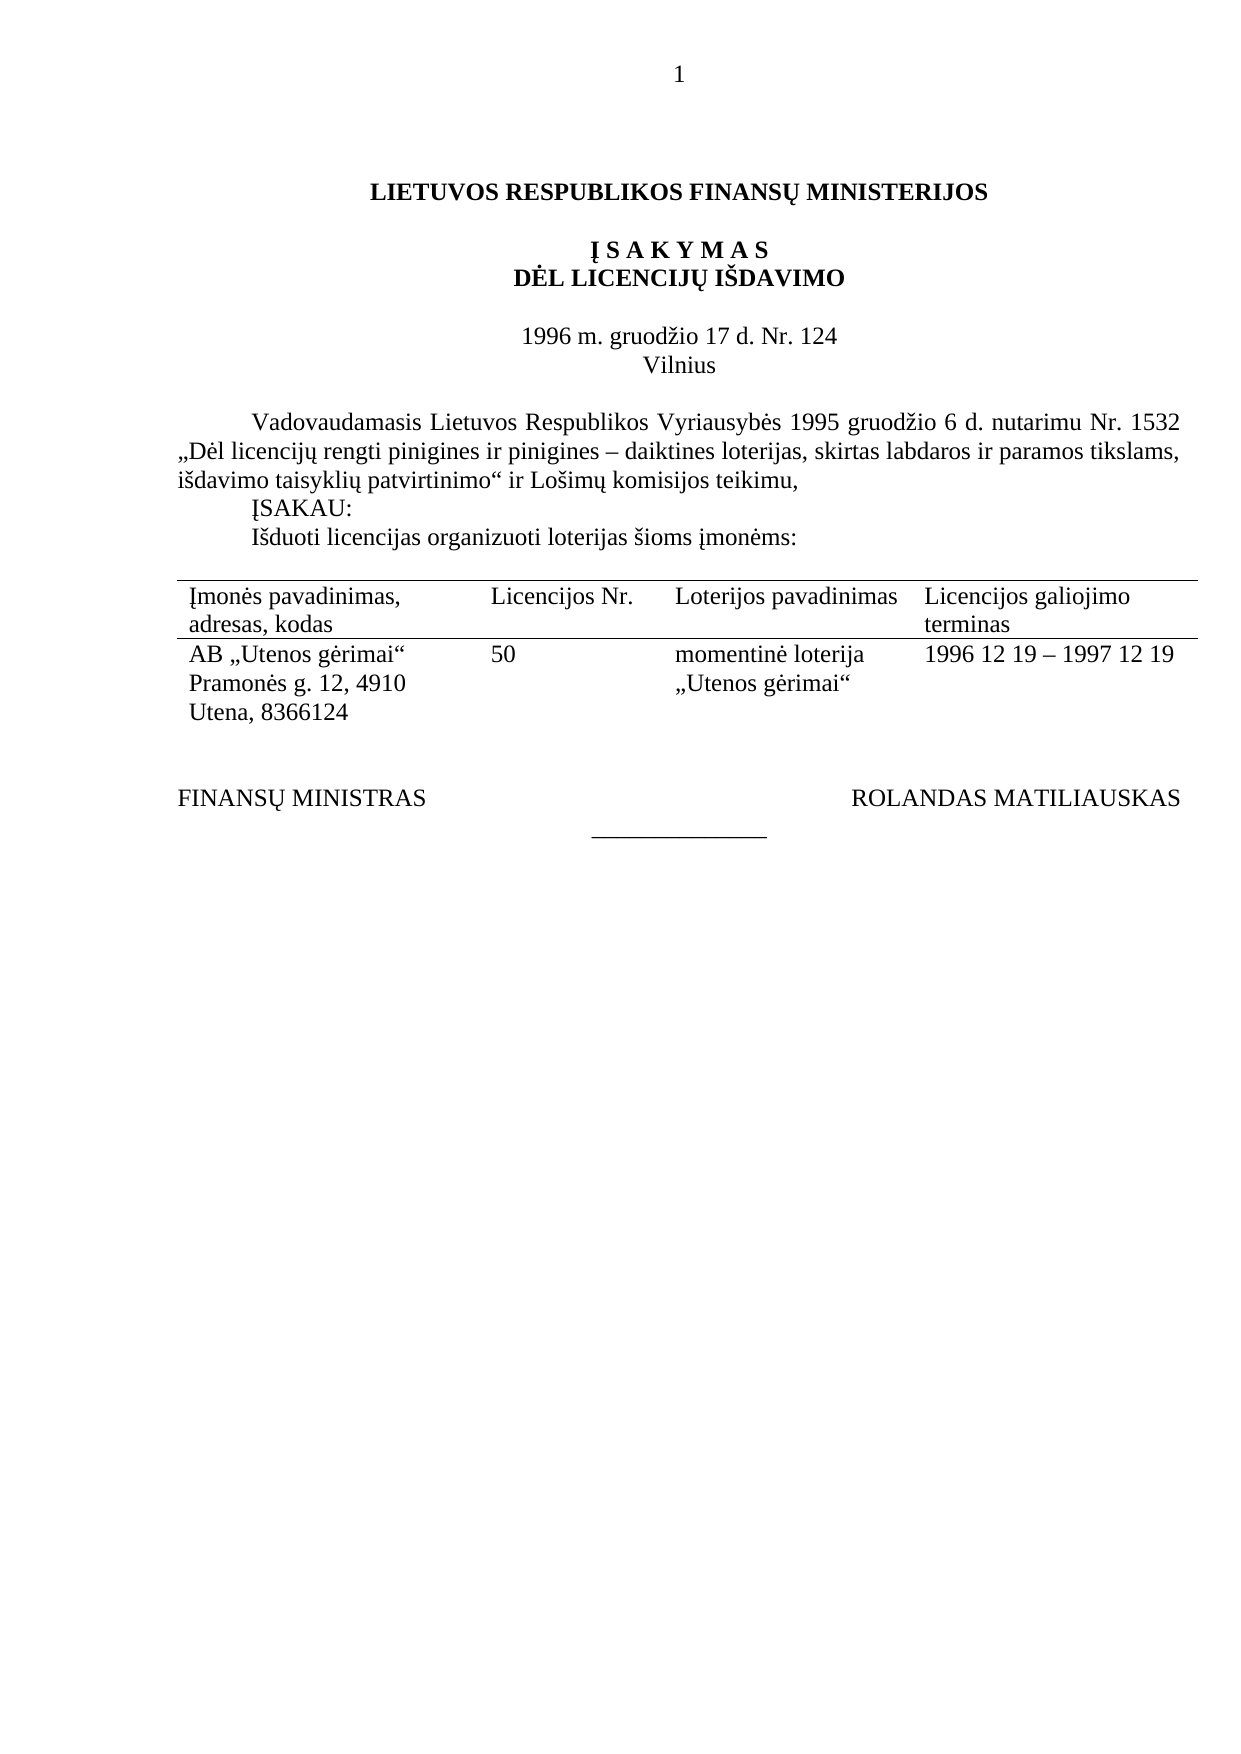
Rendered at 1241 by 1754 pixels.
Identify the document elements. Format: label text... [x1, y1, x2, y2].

text ______________ [177, 812, 1181, 841]
table_header Licencijos Nr. [479, 581, 664, 638]
table_cell momentinė loterija „Utenos gėrimai“ [664, 639, 913, 726]
text Vilnius [177, 350, 1181, 378]
text Vadovaudamasis Lietuvos Respublikos Vyriausybės 1995 gruodžio 6 d. nutarimu Nr. 1532 „Dėl licencijų rengti pinigines ir pinigines – daiktines loterijas, skirtas labdaros ir paramos tikslams, išdavimo taisyklių patvirtinimo“ ir Lošimų komisijos teikimu, [177, 407, 1181, 493]
text ĮSAKAU: [177, 493, 1181, 522]
table_cell 1996 12 19 – 1997 12 19 [913, 639, 1198, 726]
text DĖL LICENCIJŲ IŠDAVIMO [177, 263, 1181, 292]
text FINANSŲ MINISTRAS ROLANDAS MATILIAUSKAS [177, 783, 1181, 812]
table_header Licencijos galiojimo terminas [913, 581, 1198, 638]
table_cell AB „Utenos gėrimai“ Pramonės g. 12, 4910 Utena, 8366124 [177, 639, 479, 726]
text Į S A K Y M A S [177, 235, 1181, 263]
table_cell 50 [479, 639, 664, 726]
table_header Loterijos pavadinimas [664, 581, 913, 638]
text 1996 m. gruodžio 17 d. Nr. 124 [177, 321, 1181, 350]
text Išduoti licencijas organizuoti loterijas šioms įmonėms: [177, 522, 1181, 551]
text LIETUVOS RESPUBLIKOS FINANSŲ MINISTERIJOS [177, 177, 1181, 206]
table_header Įmonės pavadinimas, adresas, kodas [177, 581, 479, 638]
